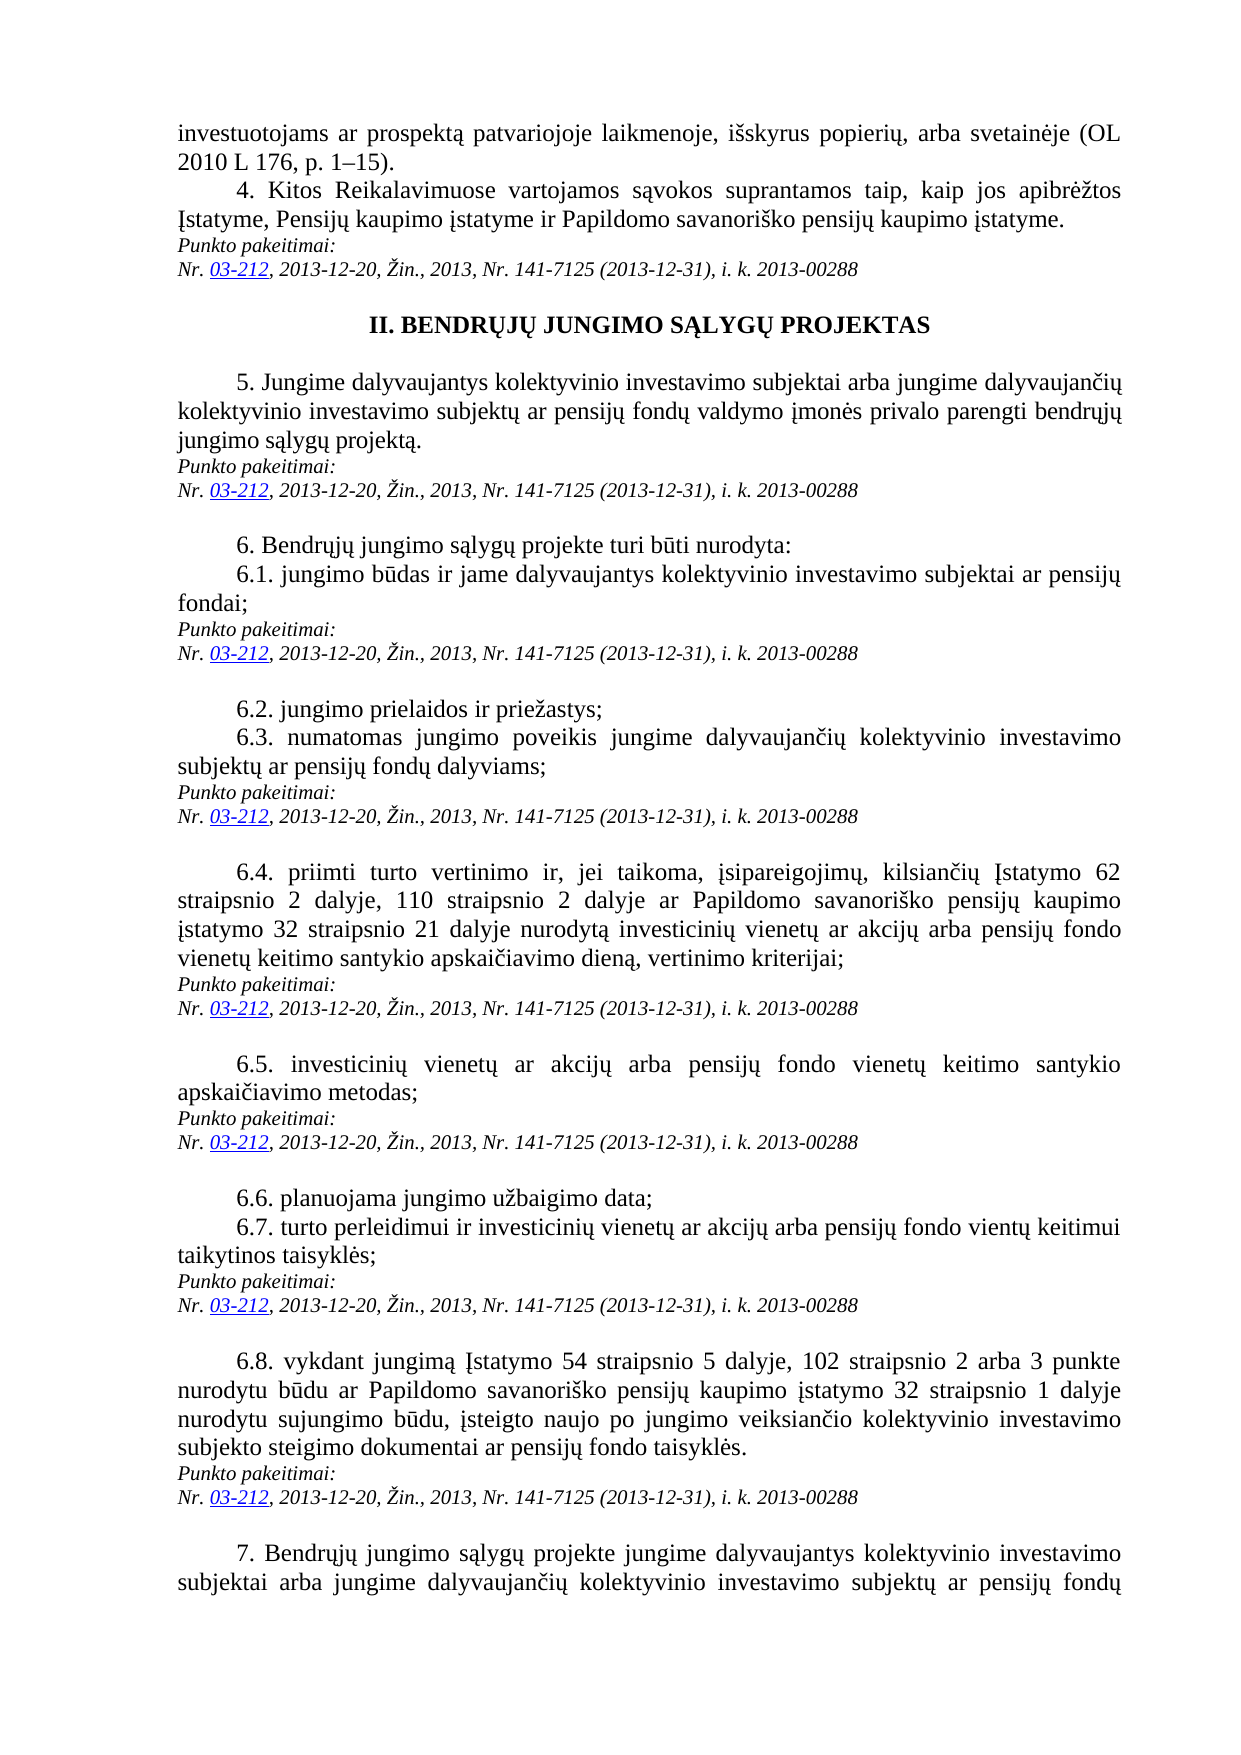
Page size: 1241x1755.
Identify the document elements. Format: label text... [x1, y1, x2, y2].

text 6.1. jungimo būdas ir jame dalyvaujantys kolektyvinio investavimo subjektai ar pensijų fondai; [177, 559, 1122, 617]
text Punkto pakeitimai: [177, 617, 1122, 641]
text 6.7. turto perleidimui ir investicinių vienetų ar akcijų arba pensijų fondo vientų keitimui taikytinos taisyklės; [177, 1212, 1122, 1269]
text 7. Bendrųjų jungimo sąlygų projekte jungime dalyvaujantys kolektyvinio investavimo subjektai arba jungime dalyvaujančių kolektyvinio investavimo subjektų ar pensijų fondų [177, 1538, 1122, 1596]
text Punkto pakeitimai: [177, 1269, 1122, 1293]
text 6.2. jungimo prielaidos ir priežastys; [177, 694, 1122, 722]
text Punkto pakeitimai: [177, 1461, 1122, 1485]
text 6.6. planuojama jungimo užbaigimo data; [177, 1183, 1122, 1212]
text Nr. 03-212, 2013-12-20, Žin., 2013, Nr. 141-7125 (2013-12-31), i. k. 2013-00288 [177, 1293, 1122, 1317]
text 6.8. vykdant jungimą Įstatymo 54 straipsnio 5 dalyje, 102 straipsnio 2 arba 3 punkte nurodytu būdu ar Papildomo savanoriško pensijų kaupimo įstatymo 32 straipsnio 1 dalyje nurodytu sujungimo būdu, įsteigto naujo po jungimo veiksiančio kolektyvinio investavimo subjekto steigimo dokumentai ar pensijų fondo taisyklės. [177, 1346, 1122, 1461]
text 6.4. priimti turto vertinimo ir, jei taikoma, įsipareigojimų, kilsiančių Įstatymo 62 straipsnio 2 dalyje, 110 straipsnio 2 dalyje ar Papildomo savanoriško pensijų kaupimo įstatymo 32 straipsnio 21 dalyje nurodytą investicinių vienetų ar akcijų arba pensijų fondo vienetų keitimo santykio apskaičiavimo dieną, vertinimo kriterijai; [177, 857, 1122, 972]
text Punkto pakeitimai: [177, 454, 1122, 478]
text Punkto pakeitimai: [177, 233, 1122, 257]
text 6.3. numatomas jungimo poveikis jungime dalyvaujančių kolektyvinio investavimo subjektų ar pensijų fondų dalyviams; [177, 722, 1122, 780]
text Nr. 03-212, 2013-12-20, Žin., 2013, Nr. 141-7125 (2013-12-31), i. k. 2013-00288 [177, 996, 1122, 1020]
text Nr. 03-212, 2013-12-20, Žin., 2013, Nr. 141-7125 (2013-12-31), i. k. 2013-00288 [177, 1485, 1122, 1509]
text II. BENDRŲJŲ JUNGIMO SĄLYGŲ PROJEKTAS [177, 310, 1122, 339]
text 5. Jungime dalyvaujantys kolektyvinio investavimo subjektai arba jungime dalyvaujančių kolektyvinio investavimo subjektų ar pensijų fondų valdymo įmonės privalo parengti bendrųjų jungimo sąlygų projektą. [177, 367, 1122, 454]
text Nr. 03-212, 2013-12-20, Žin., 2013, Nr. 141-7125 (2013-12-31), i. k. 2013-00288 [177, 641, 1122, 665]
text investuotojams ar prospektą patvariojoje laikmenoje, išskyrus popierių, arba svetainėje (OL 2010 L 176, p. 1–15). [177, 118, 1122, 176]
text Nr. 03-212, 2013-12-20, Žin., 2013, Nr. 141-7125 (2013-12-31), i. k. 2013-00288 [177, 1130, 1122, 1154]
text 6. Bendrųjų jungimo sąlygų projekte turi būti nurodyta: [177, 531, 1122, 559]
text Nr. 03-212, 2013-12-20, Žin., 2013, Nr. 141-7125 (2013-12-31), i. k. 2013-00288 [177, 478, 1122, 502]
text Punkto pakeitimai: [177, 972, 1122, 996]
text Punkto pakeitimai: [177, 780, 1122, 804]
text Punkto pakeitimai: [177, 1106, 1122, 1130]
text 4. Kitos Reikalavimuose vartojamos sąvokos suprantamos taip, kaip jos apibrėžtos Įstatyme, Pensijų kaupimo įstatyme ir Papildomo savanoriško pensijų kaupimo įstatyme. [177, 176, 1122, 233]
text Nr. 03-212, 2013-12-20, Žin., 2013, Nr. 141-7125 (2013-12-31), i. k. 2013-00288 [177, 257, 1122, 281]
text Nr. 03-212, 2013-12-20, Žin., 2013, Nr. 141-7125 (2013-12-31), i. k. 2013-00288 [177, 804, 1122, 828]
text 6.5. investicinių vienetų ar akcijų arba pensijų fondo vienetų keitimo santykio apskaičiavimo metodas; [177, 1049, 1122, 1106]
